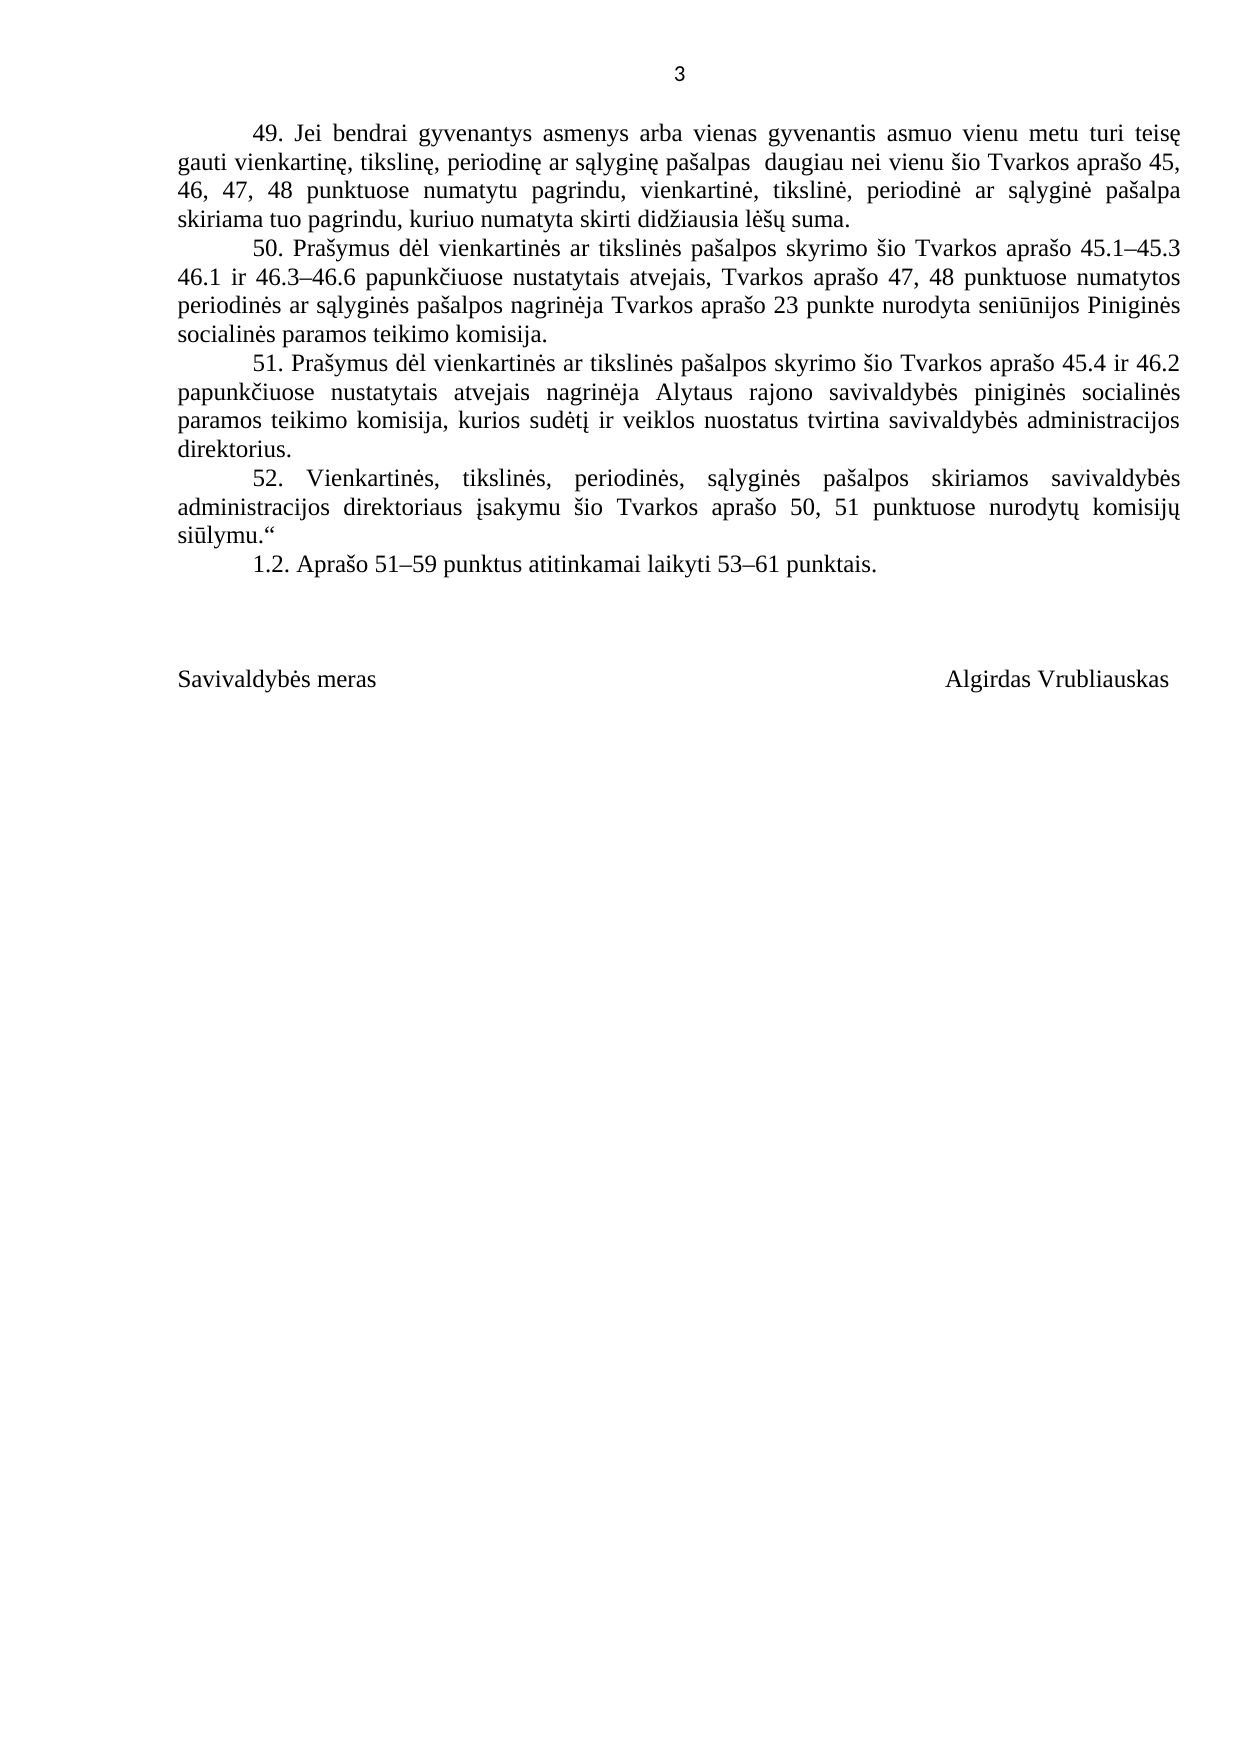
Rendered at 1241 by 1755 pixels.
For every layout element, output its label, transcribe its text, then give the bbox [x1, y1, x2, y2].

text 50. Prašymus dėl vienkartinės ar tikslinės pašalpos skyrimo šio Tvarkos aprašo 45.1–45.3 46.1 ir 46.3–46.6 papunkčiuose nustatytais atvejais, Tvarkos aprašo 47, 48 punktuose numatytos periodinės ar sąlyginės pašalpos nagrinėja Tvarkos aprašo 23 punkte nurodyta seniūnijos Piniginės socialinės paramos teikimo komisija. [177, 233, 1181, 348]
text 51. Prašymus dėl vienkartinės ar tikslinės pašalpos skyrimo šio Tvarkos aprašo 45.4 ir 46.2 papunkčiuose nustatytais atvejais nagrinėja Alytaus rajono savivaldybės piniginės socialinės paramos teikimo komisija, kurios sudėtį ir veiklos nuostatus tvirtina savivaldybės administracijos direktorius. [177, 348, 1181, 463]
text 1.2. Aprašo 51–59 punktus atitinkamai laikyti 53–61 punktais. [177, 549, 1181, 578]
text 49. Jei bendrai gyvenantys asmenys arba vienas gyvenantis asmuo vienu metu turi teisę gauti vienkartinę, tikslinę, periodinę ar sąlyginę pašalpas daugiau nei vienu šio Tvarkos aprašo 45, 46, 47, 48 punktuose numatytu pagrindu, vienkartinė, tikslinė, periodinė ar sąlyginė pašalpa skiriama tuo pagrindu, kuriuo numatyta skirti didžiausia lėšų suma. [177, 118, 1181, 233]
text Savivaldybės meras Algirdas Vrubliauskas [177, 664, 1181, 693]
text 52. Vienkartinės, tikslinės, periodinės, sąlyginės pašalpos skiriamos savivaldybės administracijos direktoriaus įsakymu šio Tvarkos aprašo 50, 51 punktuose nurodytų komisijų siūlymu.“ [177, 463, 1181, 549]
